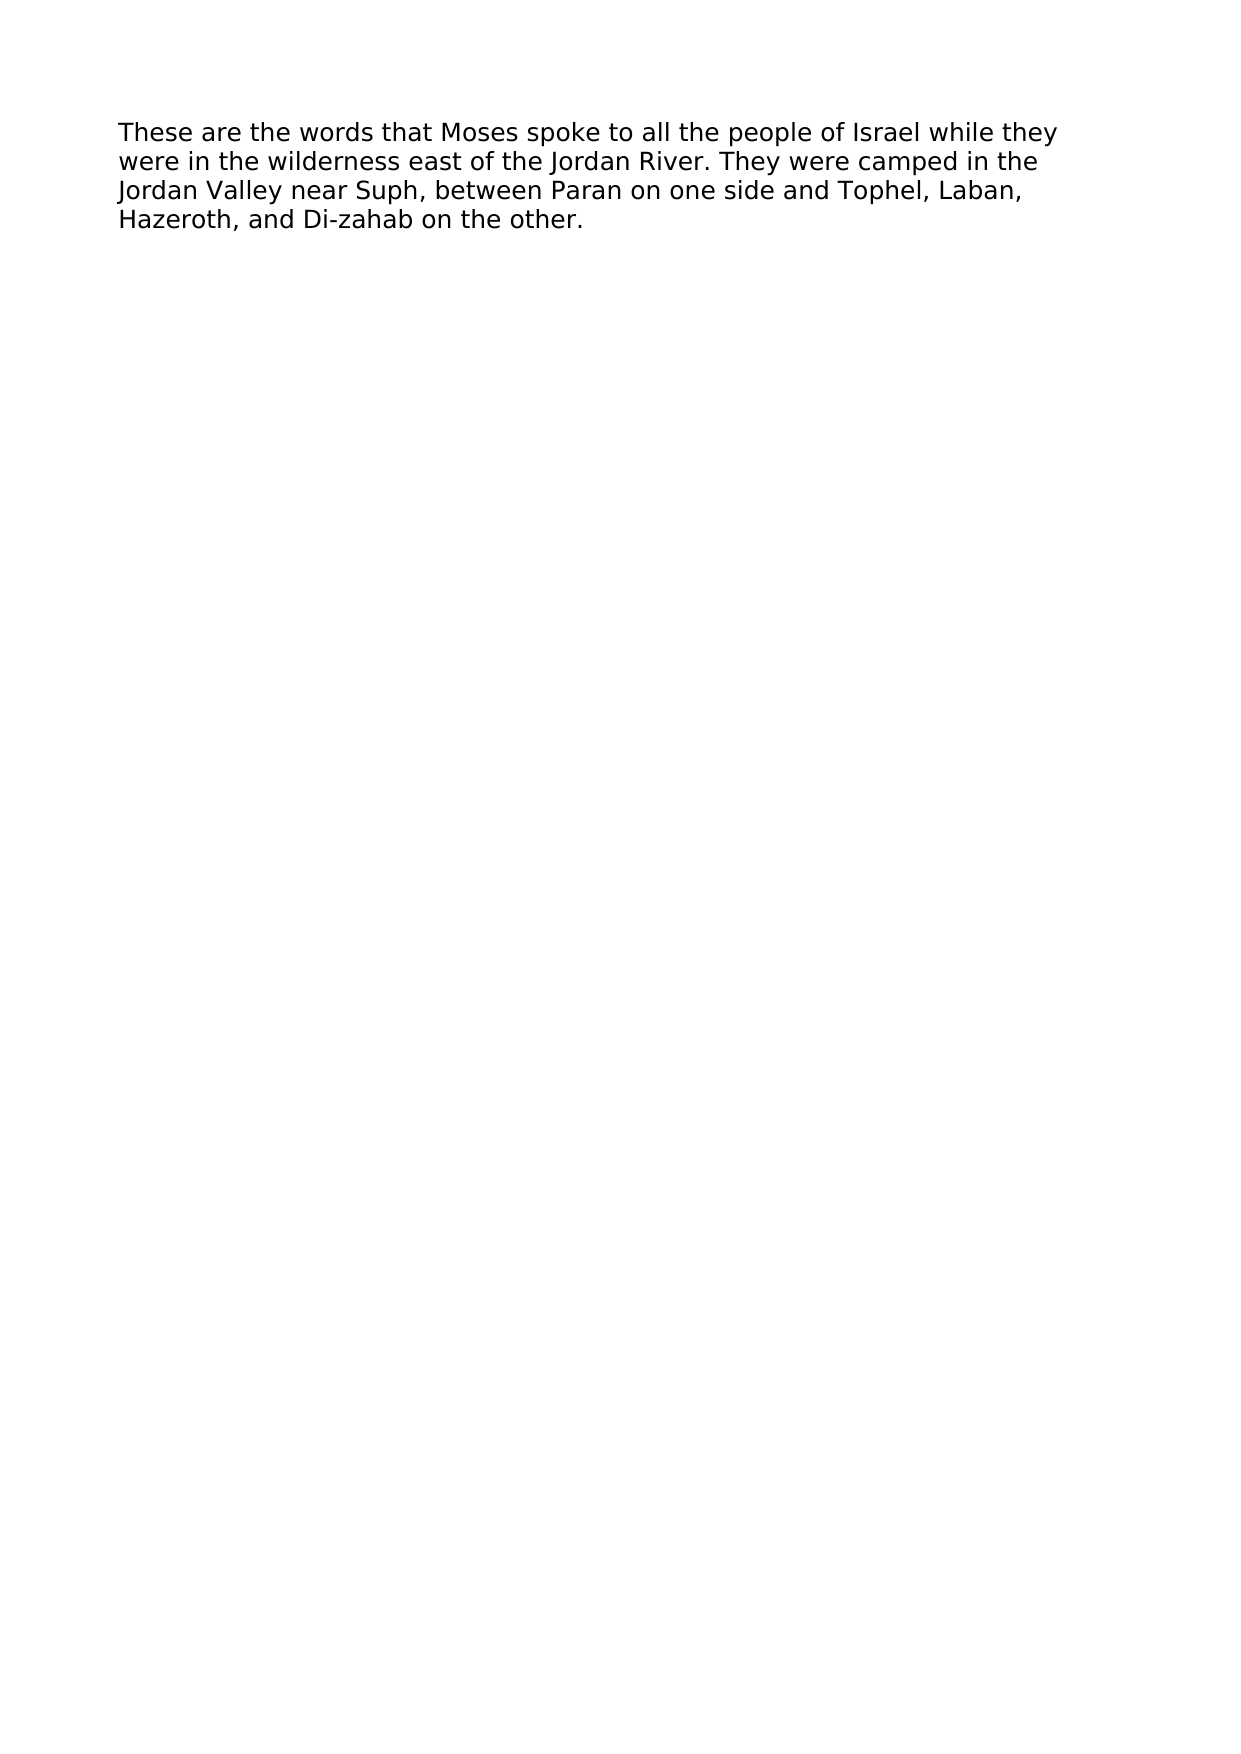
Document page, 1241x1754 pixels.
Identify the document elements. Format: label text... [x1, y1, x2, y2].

text These are the words that Moses spoke to all the people of Israel while they were in the wilderness east of the Jordan River. They were camped in the Jordan Valley near Suph, between Paran on one side and Tophel, Laban, Hazeroth, and Di-zahab on the other. [118, 118, 1122, 235]
